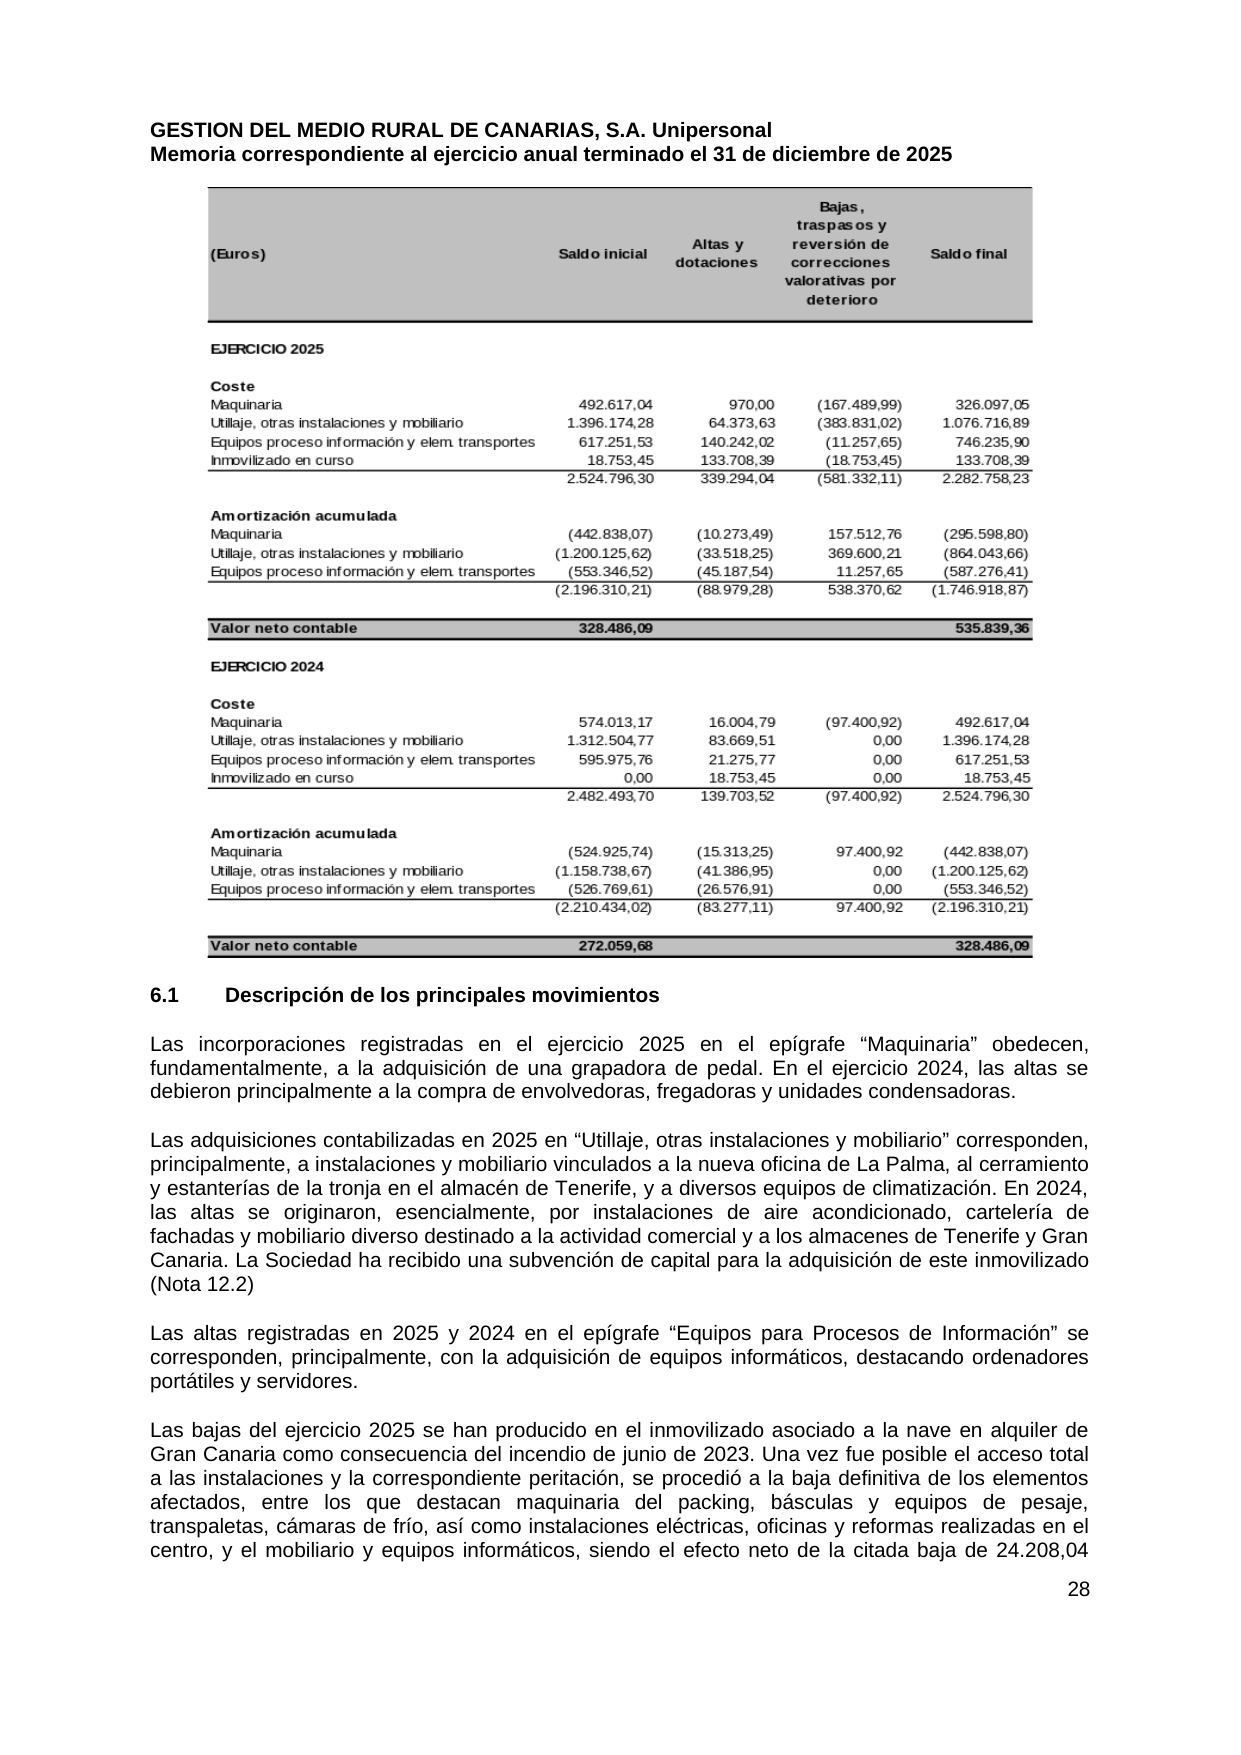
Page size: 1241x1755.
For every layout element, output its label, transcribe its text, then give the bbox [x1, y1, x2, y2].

text Las adquisiciones contabilizadas en 2025 en “Utillaje, otras instalaciones y mobiliario” corresponden, principalmente, a instalaciones y mobiliario vinculados a la nueva oficina de La Palma, al cerramiento y estanterías de la tronja en el almacén de Tenerife, y a diversos equipos de climatización. En 2024, las altas se originaron, esencialmente, por instalaciones de aire acondicionado, cartelería de fachadas y mobiliario diverso destinado a la actividad comercial y a los almacenes de Tenerife y Gran Canaria. La Sociedad ha recibido una subvención de capital para la adquisición de este inmovilizado (Nota 12.2) [150, 1128, 1090, 1296]
text Las altas registradas en 2025 y 2024 en el epígrafe “Equipos para Procesos de Información” se corresponden, principalmente, con la adquisición de equipos informáticos, destacando ordenadores portátiles y servidores. [150, 1321, 1090, 1393]
text Las bajas del ejercicio 2025 se han producido en el inmovilizado asociado a la nave en alquiler de Gran Canaria como consecuencia del incendio de junio de 2023. Una vez fue posible el acceso total a las instalaciones y la correspondiente peritación, se procedió a la baja definitiva de los elementos afectados, entre los que destacan maquinaria del packing, básculas y equipos de pesaje, transpaletas, cámaras de frío, así como instalaciones eléctricas, oficinas y reformas realizadas en el centro, y el mobiliario y equipos informáticos, siendo el efecto neto de la citada baja de 24.208,04 [150, 1418, 1090, 1562]
text Las incorporaciones registradas en el ejercicio 2025 en el epígrafe “Maquinaria” obedecen, fundamentalmente, a la adquisición de una grapadora de pedal. En el ejercicio 2024, las altas se debieron principalmente a la compra de envolvedoras, fregadoras y unidades condensadoras. [150, 1031, 1090, 1103]
text 6.1 Descripción de los principales movimientos [150, 982, 1090, 1006]
